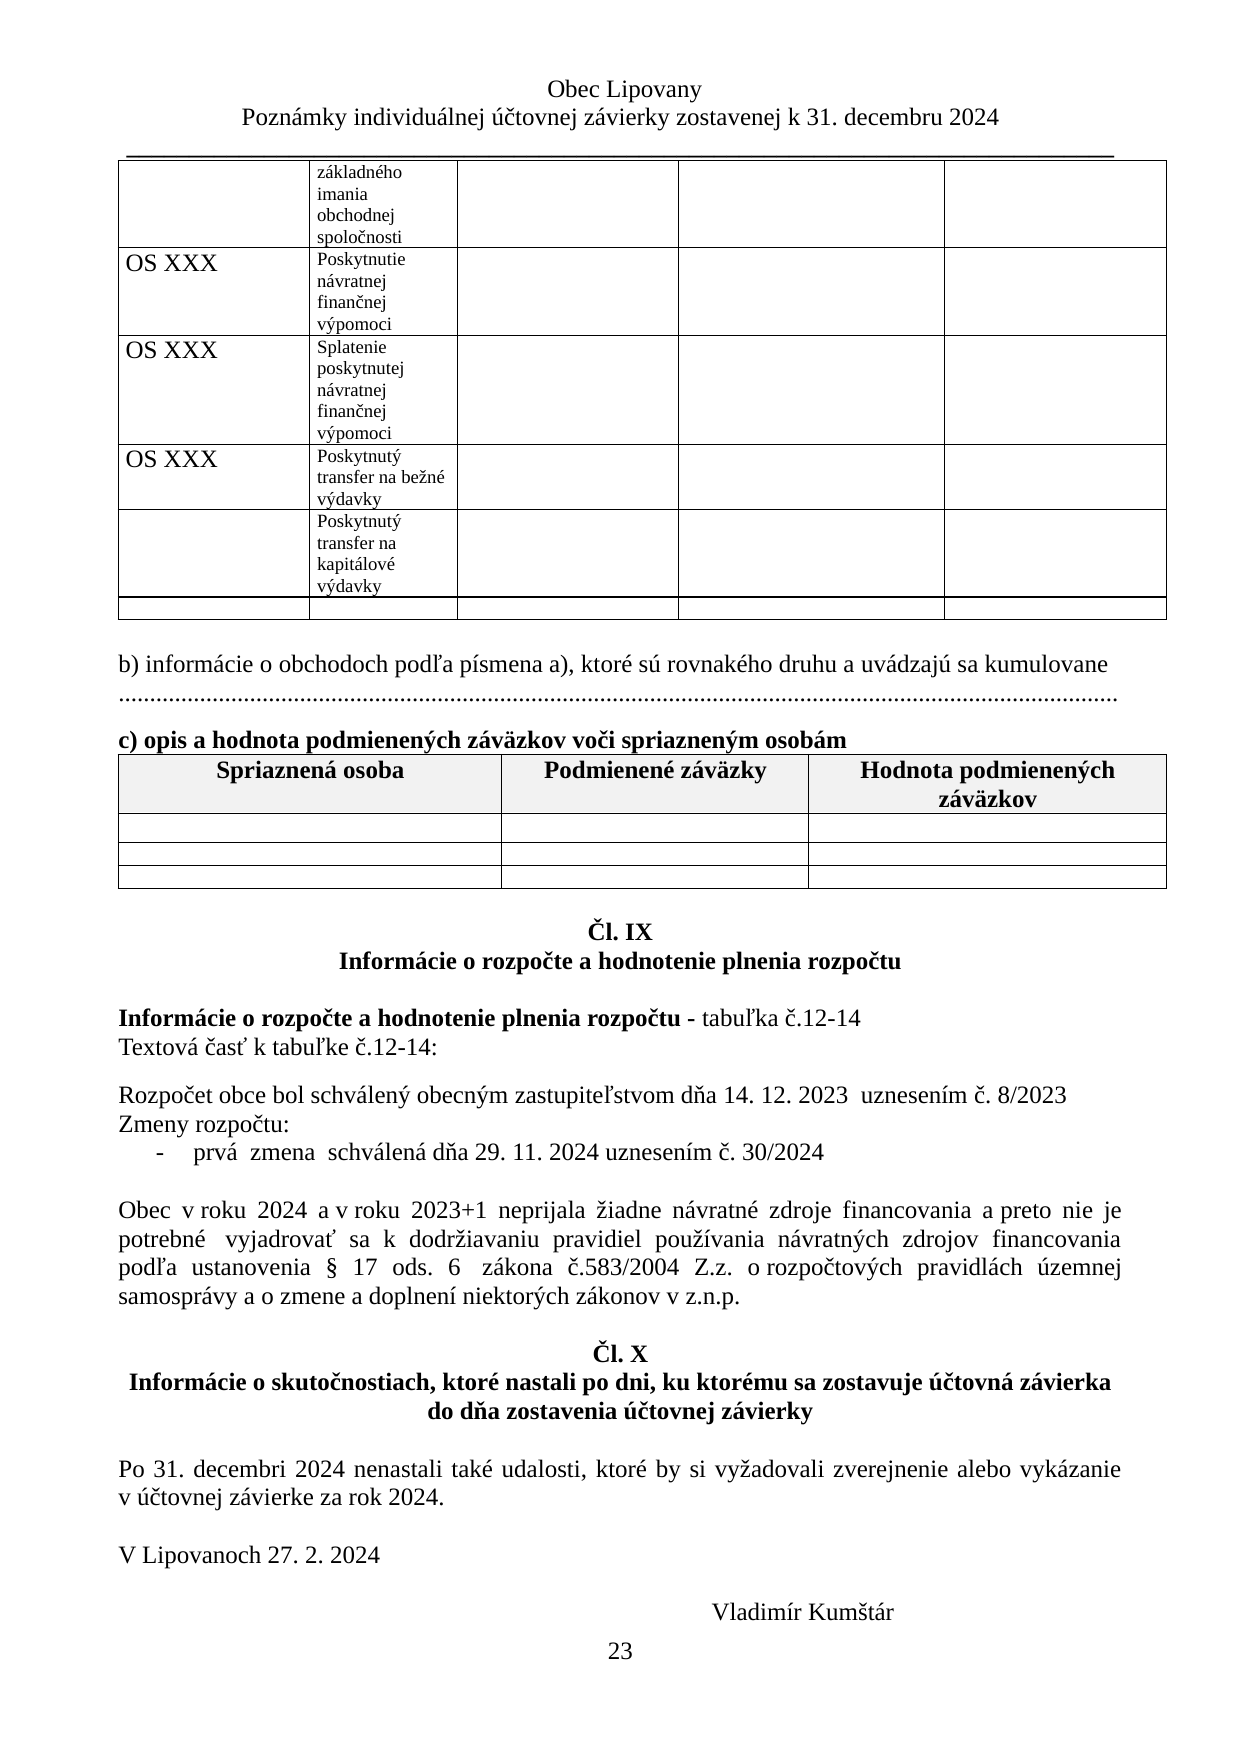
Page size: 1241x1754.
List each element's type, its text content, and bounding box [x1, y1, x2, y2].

table_header Spriaznená osoba [119, 755, 501, 812]
table_cell [458, 445, 678, 509]
table_cell [809, 866, 1166, 887]
table_cell [809, 814, 1166, 842]
table_cell [458, 248, 678, 334]
table_cell [502, 843, 808, 865]
table_header Hodnota podmienených záväzkov [809, 755, 1166, 812]
text b) informácie o obchodoch podľa písmena a), ktoré sú rovnakého druhu a uvádzajú sa kumulovane [118, 649, 1122, 678]
table_cell Poskytnutý transfer na kapitálové výdavky [310, 510, 457, 596]
text Rozpočet obce bol schválený obecným zastupiteľstvom dňa 14. 12. 2023 uznesením č. 8/2023 [118, 1080, 1122, 1109]
table_cell [679, 161, 944, 247]
table_cell [945, 510, 1166, 596]
text Zmeny rozpočtu: [118, 1109, 1122, 1137]
list prvá zmena schválená dňa 29. 11. 2024 uznesením č. 30/2024 [156, 1137, 1122, 1166]
table_cell OS XXX [119, 336, 309, 443]
text Informácie o skutočnostiach, ktoré nastali po dni, ku ktorému sa zostavuje účtovná závierka [118, 1367, 1122, 1396]
table_cell [119, 510, 309, 596]
table_cell základného imania obchodnej spoločnosti [310, 161, 457, 247]
table_cell [458, 161, 678, 247]
table_cell [679, 598, 944, 619]
table_cell OS XXX [119, 445, 309, 509]
text Textová časť k tabuľke č.12-14: [118, 1032, 1122, 1061]
table_cell [502, 814, 808, 842]
table_cell [679, 336, 944, 443]
table_cell [945, 161, 1166, 247]
table_cell OS XXX [119, 248, 309, 334]
table_cell Poskytnutý transfer na bežné výdavky [310, 445, 457, 509]
text V Lipovanoch 27. 2. 2024 [118, 1540, 1122, 1569]
text Informácie o rozpočte a hodnotenie plnenia rozpočtu - tabuľka č.12-14 [118, 1003, 1122, 1032]
table_cell [679, 248, 944, 334]
table_cell [945, 445, 1166, 509]
table_cell [119, 866, 501, 887]
table_cell [458, 336, 678, 443]
table_cell [119, 161, 309, 247]
table_cell [809, 843, 1166, 865]
text Informácie o rozpočte a hodnotenie plnenia rozpočtu [118, 946, 1122, 975]
text Po 31. decembri 2024 nenastali také udalosti, ktoré by si vyžadovali zverejnenie alebo vykázanie v účtovnej závierke za rok 2024. [118, 1454, 1122, 1511]
table_cell [945, 598, 1166, 619]
table_cell Poskytnutie návratnej finančnej výpomoci [310, 248, 457, 334]
table_cell [679, 510, 944, 596]
table_cell [119, 843, 501, 865]
text Obec v roku 2024 a v roku 2023+1 neprijala žiadne návratné zdroje financovania a preto nie je potrebné vyjadrovať sa k dodržiavaniu pravidiel používania návratných zdrojov financovania podľa ustanovenia § 17 ods. 6 zákona č.583/2004 Z.z. o rozpočtových pravidlách územnej samosprávy a o zmene a doplnení niektorých zákonov v z.n.p. [118, 1195, 1122, 1310]
table_cell Splatenie poskytnutej návratnej finančnej výpomoci [310, 336, 457, 443]
text ................................................................................................................................................................ [118, 678, 1122, 706]
text c) opis a hodnota podmienených záväzkov voči spriazneným osobám [118, 725, 1122, 754]
table_cell [679, 445, 944, 509]
text Čl. IX [118, 917, 1122, 946]
table_cell [119, 814, 501, 842]
table_header Podmienené záväzky [502, 755, 808, 812]
table_cell [945, 336, 1166, 443]
table_cell [310, 598, 457, 619]
table_cell [945, 248, 1166, 334]
text do dňa zostavenia účtovnej závierky [118, 1396, 1122, 1425]
table_cell [458, 598, 678, 619]
table_cell [119, 598, 309, 619]
table_cell [458, 510, 678, 596]
text Čl. X [118, 1339, 1122, 1367]
table_cell [502, 866, 808, 887]
text Vladimír Kumštár [118, 1597, 1122, 1626]
